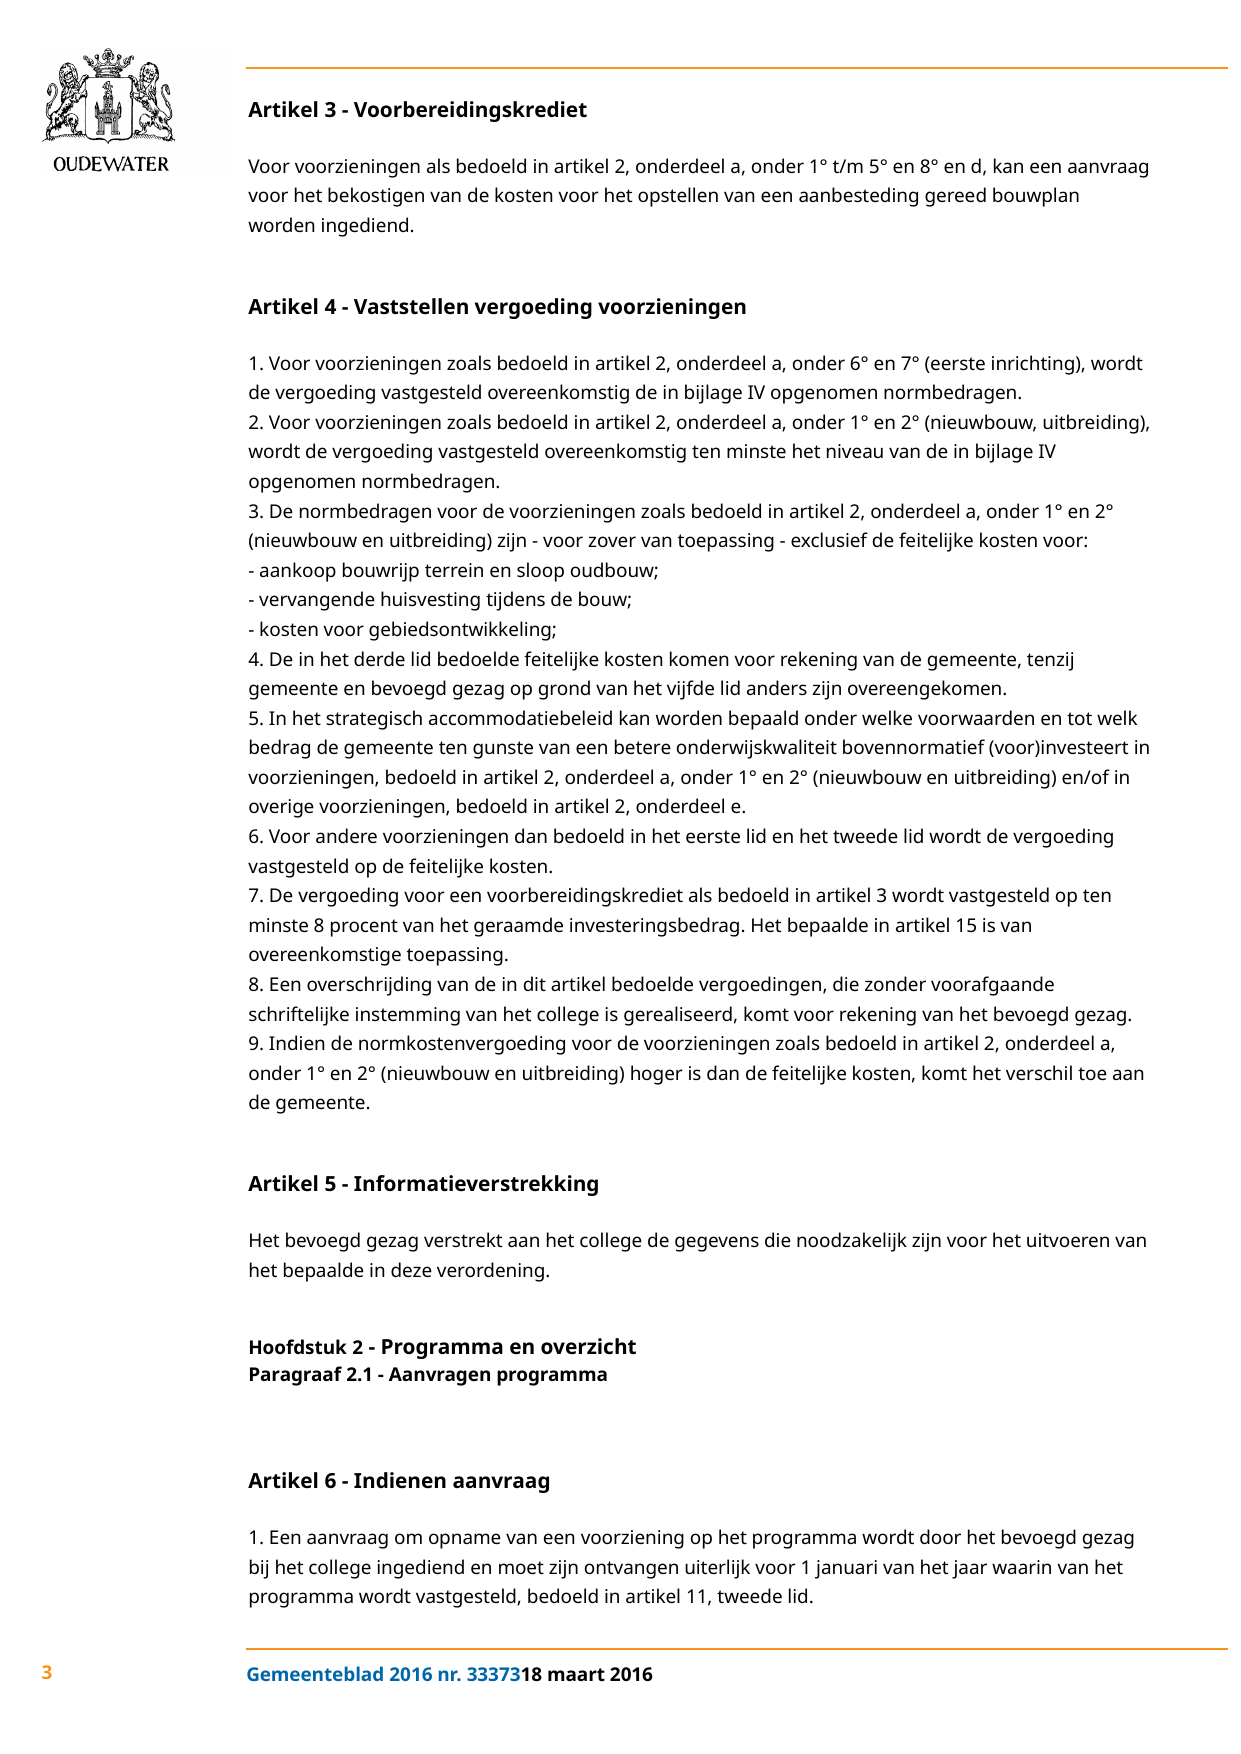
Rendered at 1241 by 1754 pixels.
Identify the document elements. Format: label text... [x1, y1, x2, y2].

text - kosten voor gebiedsontwikkeling; [248, 616, 1152, 642]
text - vervangende huisvesting tijdens de bouw; [248, 587, 1152, 612]
text Paragraaf 2.1 - Aanvragen programma [248, 1361, 1152, 1387]
text 2. Voor voorzieningen zoals bedoeld in artikel 2, onderdeel a, onder 1° en 2° (nieuwbouw, uitbreiding), wordt de vergoeding vastgesteld overeenkomstig ten minste het niveau van de in bijlage IV opgenomen normbedragen. [248, 409, 1152, 494]
text 6. Voor andere voorzieningen dan bedoeld in het eerste lid en het tweede lid wordt de vergoeding vastgesteld op de feitelijke kosten. [248, 823, 1152, 879]
text Artikel 6 - Indienen aanvraag [248, 1467, 1152, 1495]
text 8. Een overschrijding van de in dit artikel bedoelde vergoedingen, die zonder voorafgaande schriftelijke instemming van het college is gerealiseerd, komt voor rekening van het bevoegd gezag. [248, 971, 1152, 1027]
text Artikel 3 - Voorbereidingskrediet [248, 95, 1152, 123]
text 3. De normbedragen voor de voorzieningen zoals bedoeld in artikel 2, onderdeel a, onder 1° en 2° (nieuwbouw en uitbreiding) zijn - voor zover van toepassing - exclusief de feitelijke kosten voor: [248, 498, 1152, 553]
picture [41, 47, 231, 172]
text Het bevoegd gezag verstrekt aan het college de gegevens die noodzakelijk zijn voor het uitvoeren van [248, 1228, 1152, 1253]
text het bepaalde in deze verordening. [248, 1257, 1152, 1283]
text 9. Indien de normkostenvergoeding voor de voorzieningen zoals bedoeld in artikel 2, onderdeel a, onder 1° en 2° (nieuwbouw en uitbreiding) hoger is dan de feitelijke kosten, komt het verschil toe aan de gemeente. [248, 1030, 1152, 1115]
text Artikel 4 - Vaststellen vergoeding voorzieningen [248, 292, 1152, 320]
text 4. De in het derde lid bedoelde feitelijke kosten komen voor rekening van de gemeente, tenzij gemeente en bevoegd gezag op grond van het vijfde lid anders zijn overeengekomen. [248, 646, 1152, 701]
text 7. De vergoeding voor een voorbereidingskrediet als bedoeld in artikel 3 wordt vastgesteld op ten minste 8 procent van het geraamde investeringsbedrag. Het bepaalde in artikel 15 is van overeenkomstige toepassing. [248, 882, 1152, 967]
text Artikel 5 - Informatieverstrekking [248, 1169, 1152, 1198]
text 5. In het strategisch accommodatiebeleid kan worden bepaald onder welke voorwaarden en tot welk bedrag de gemeente ten gunste van een betere onderwijskwaliteit bovennormatief (voor)investeert in voorzieningen, bedoeld in artikel 2, onderdeel a, onder 1° en 2° (nieuwbouw en uitbreiding) en/of in overige voorzieningen, bedoeld in artikel 2, onderdeel e. [248, 705, 1152, 819]
text Voor voorzieningen als bedoeld in artikel 2, onderdeel a, onder 1° t/m 5° en 8° en d, kan een aanvraag voor het bekostigen van de kosten voor het opstellen van een aanbesteding gereed bouwplan worden ingediend. [248, 153, 1152, 238]
text Hoofdstuk 2 - Programma en overzicht [248, 1332, 1152, 1361]
text 1. Een aanvraag om opname van een voorziening op het programma wordt door het bevoegd gezag bij het college ingediend en moet zijn ontvangen uiterlijk voor 1 januari van het jaar waarin van het programma wordt vastgesteld, bedoeld in artikel 11, tweede lid. [248, 1524, 1152, 1609]
text - aankoop bouwrijp terrein en sloop oudbouw; [248, 557, 1152, 583]
text 1. Voor voorzieningen zoals bedoeld in artikel 2, onderdeel a, onder 6° en 7° (eerste inrichting), wordt de vergoeding vastgesteld overeenkomstig de in bijlage IV opgenomen normbedragen. [248, 350, 1152, 405]
